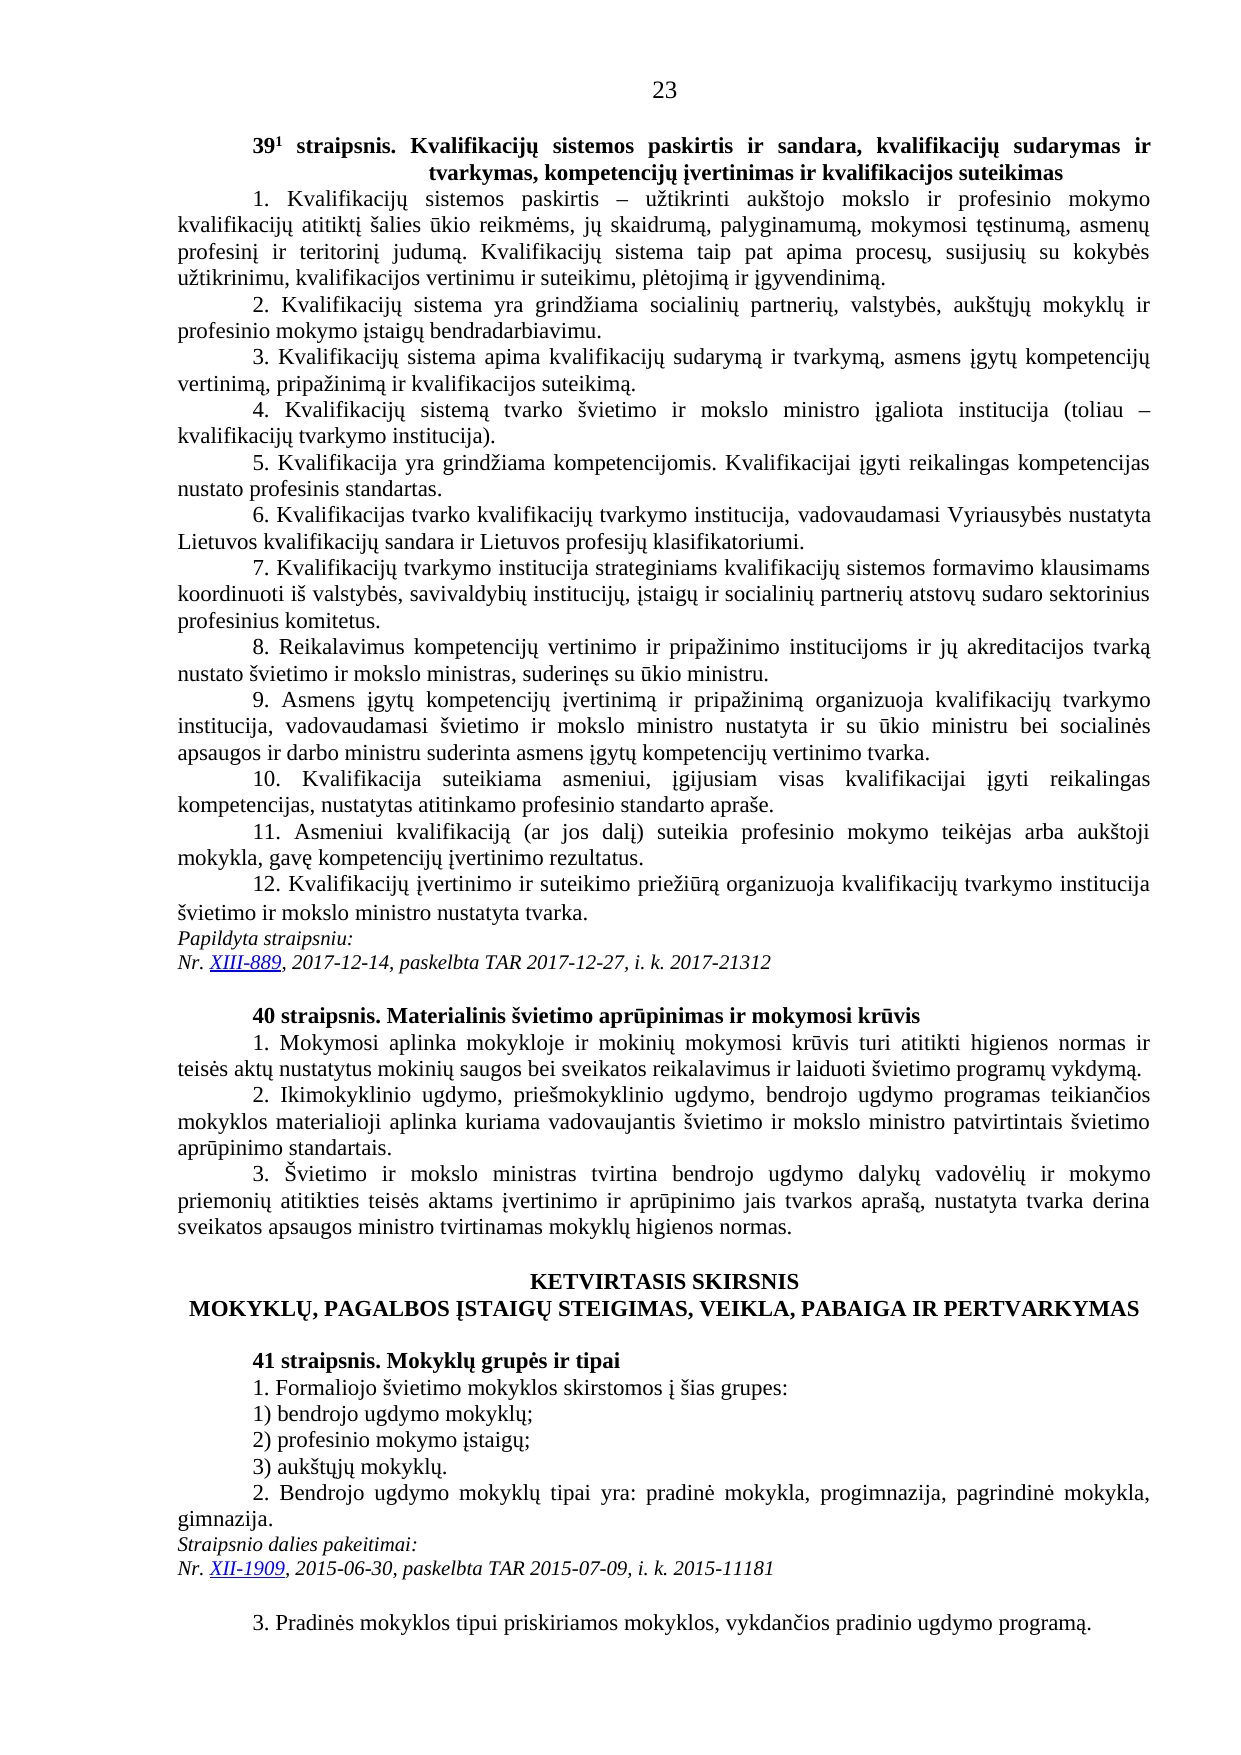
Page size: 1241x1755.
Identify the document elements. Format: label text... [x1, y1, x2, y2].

text MOKYKLŲ, PAGALBOS ĮSTAIGŲ STEIGIMAS, VEIKLA, PABAIGA IR PERTVARKYMAS [177, 1295, 1152, 1321]
text Papildyta straipsniu: [177, 926, 1152, 949]
text 7. Kvalifikacijų tvarkymo institucija strateginiams kvalifikacijų sistemos formavimo klausimams koordinuoti iš valstybės, savivaldybių institucijų, įstaigų ir socialinių partnerių atstovų sudaro sektorinius profesinius komitetus. [177, 554, 1152, 633]
text Nr. XIII-889, 2017-12-14, paskelbta TAR 2017-12-27, i. k. 2017-21312 [177, 949, 1152, 974]
text 1. Kvalifikacijų sistemos paskirtis – užtikrinti aukštojo mokslo ir profesinio mokymo kvalifikacijų atitiktį šalies ūkio reikmėms, jų skaidrumą, palyginamumą, mokymosi tęstinumą, asmenų profesinį ir teritorinį judumą. Kvalifikacijų sistema taip pat apima procesų, susijusių su kokybės užtikrinimu, kvalifikacijos vertinimu ir suteikimu, plėtojimą ir įgyvendinimą. [177, 185, 1152, 291]
text 1. Mokymosi aplinka mokykloje ir mokinių mokymosi krūvis turi atitikti higienos normas ir teisės aktų nustatytus mokinių saugos bei sveikatos reikalavimus ir laiduoti švietimo programų vykdymą. [177, 1029, 1152, 1081]
text 40 straipsnis. Materialinis švietimo aprūpinimas ir mokymosi krūvis [177, 1002, 1152, 1029]
text Nr. XII-1909, 2015-06-30, paskelbta TAR 2015-07-09, i. k. 2015-11181 [177, 1556, 1152, 1580]
text 2. Ikimokyklinio ugdymo, priešmokyklinio ugdymo, bendrojo ugdymo programas teikiančios mokyklos materialioji aplinka kuriama vadovaujantis švietimo ir mokslo ministro patvirtintais švietimo aprūpinimo standartais. [177, 1081, 1152, 1161]
text KETVIRTASIS SKIRSNIS [177, 1268, 1152, 1295]
text 6. Kvalifikacijas tvarko kvalifikacijų tvarkymo institucija, vadovaudamasi Vyriausybės nustatyta Lietuvos kvalifikacijų sandara ir Lietuvos profesijų klasifikatoriumi. [177, 501, 1152, 554]
text 5. Kvalifikacija yra grindžiama kompetencijomis. Kvalifikacijai įgyti reikalingas kompetencijas nustato profesinis standartas. [177, 449, 1152, 501]
text 4. Kvalifikacijų sistemą tvarko švietimo ir mokslo ministro įgaliota institucija (toliau – kvalifikacijų tvarkymo institucija). [177, 396, 1152, 449]
text 8. Reikalavimus kompetencijų vertinimo ir pripažinimo institucijoms ir jų akreditacijos tvarką nustato švietimo ir mokslo ministras, suderinęs su ūkio ministru. [177, 633, 1152, 686]
text Straipsnio dalies pakeitimai: [177, 1532, 1152, 1556]
text 3. Pradinės mokyklos tipui priskiriamos mokyklos, vykdančios pradinio ugdymo programą. [177, 1609, 1152, 1635]
text 11. Asmeniui kvalifikaciją (ar jos dalį) suteikia profesinio mokymo teikėjas arba aukštoji mokykla, gavę kompetencijų įvertinimo rezultatus. [177, 818, 1152, 870]
text 1. Formaliojo švietimo mokyklos skirstomos į šias grupes: [177, 1374, 1152, 1400]
text 391 straipsnis. Kvalifikacijų sistemos paskirtis ir sandara, kvalifikacijų sudarymas ir tvarkymas, kompetencijų įvertinimas ir kvalifikacijos suteikimas [252, 132, 1152, 185]
text 12. Kvalifikacijų įvertinimo ir suteikimo priežiūrą organizuoja kvalifikacijų tvarkymo institucija švietimo ir mokslo ministro nustatyta tvarka. [177, 870, 1152, 926]
text 3) aukštųjų mokyklų. [177, 1453, 1152, 1479]
text 9. Asmens įgytų kompetencijų įvertinimą ir pripažinimą organizuoja kvalifikacijų tvarkymo institucija, vadovaudamasi švietimo ir mokslo ministro nustatyta ir su ūkio ministru bei socialinės apsaugos ir darbo ministru suderinta asmens įgytų kompetencijų vertinimo tvarka. [177, 686, 1152, 765]
text 41 straipsnis. Mokyklų grupės ir tipai [177, 1347, 1152, 1374]
text 2) profesinio mokymo įstaigų; [177, 1426, 1152, 1453]
text 10. Kvalifikacija suteikiama asmeniui, įgijusiam visas kvalifikacijai įgyti reikalingas kompetencijas, nustatytas atitinkamo profesinio standarto apraše. [177, 765, 1152, 818]
text 2. Kvalifikacijų sistema yra grindžiama socialinių partnerių, valstybės, aukštųjų mokyklų ir profesinio mokymo įstaigų bendradarbiavimu. [177, 291, 1152, 343]
text 2. Bendrojo ugdymo mokyklų tipai yra: pradinė mokykla, progimnazija, pagrindinė mokykla, gimnazija. [177, 1479, 1152, 1532]
text 3. Švietimo ir mokslo ministras tvirtina bendrojo ugdymo dalykų vadovėlių ir mokymo priemonių atitikties teisės aktams įvertinimo ir aprūpinimo jais tvarkos aprašą, nustatyta tvarka derina sveikatos apsaugos ministro tvirtinamas mokyklų higienos normas. [177, 1161, 1152, 1239]
text 1) bendrojo ugdymo mokyklų; [177, 1400, 1152, 1426]
text 3. Kvalifikacijų sistema apima kvalifikacijų sudarymą ir tvarkymą, asmens įgytų kompetencijų vertinimą, pripažinimą ir kvalifikacijos suteikimą. [177, 343, 1152, 396]
